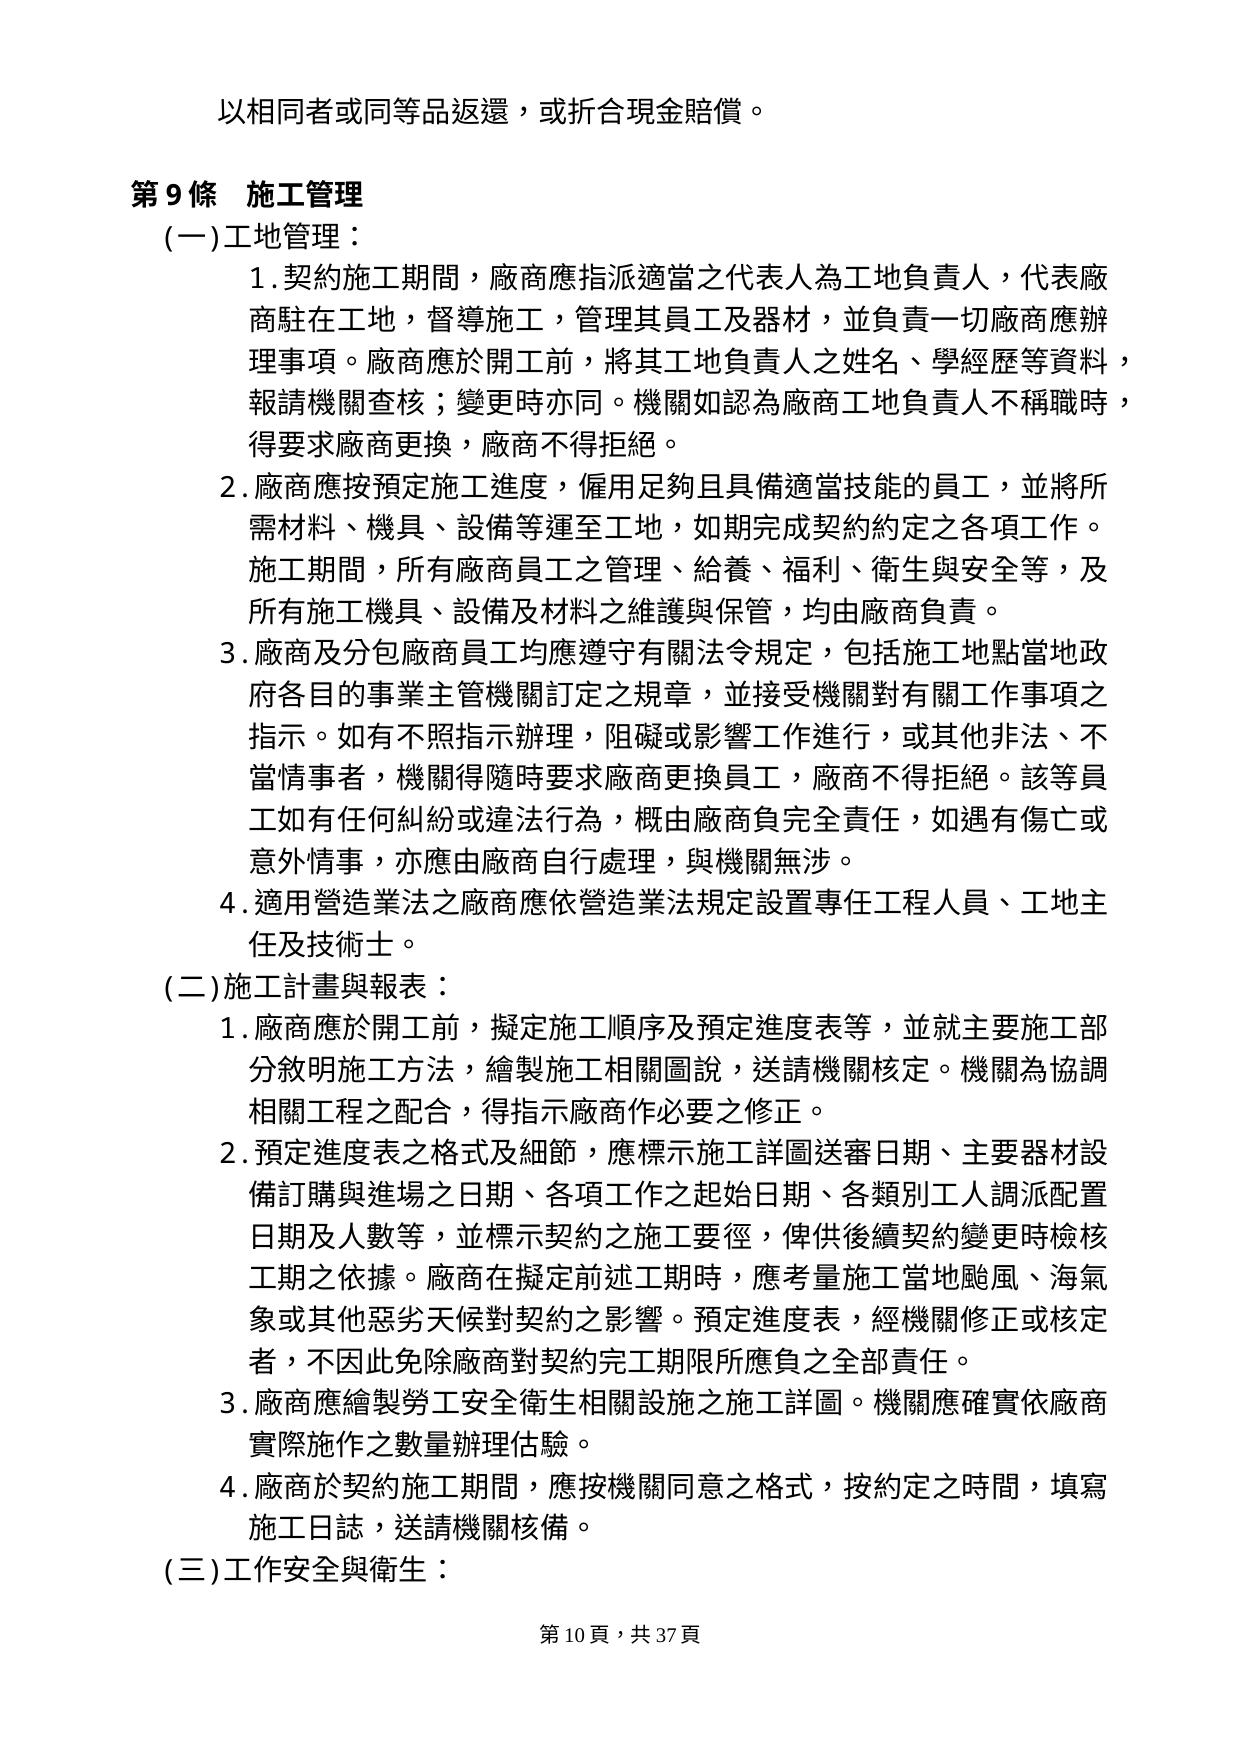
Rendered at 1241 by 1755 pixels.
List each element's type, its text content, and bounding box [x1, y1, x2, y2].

text 2.預定進度表之格式及細節，應標示施工詳圖送審日期、主要器材設備訂購與進場之日期、各項工作之起始日期、各類別工人調派配置日期及人數等，並標示契約之施工要徑，俾供後續契約變更時檢核工期之依據。廠商在擬定前述工期時，應考量施工當地颱風、海氣象或其他惡劣天候對契約之影響。預定進度表，經機關修正或核定者，不因此免除廠商對契約完工期限所應負之全部責任。 [218, 1130, 1110, 1380]
text 3.廠商應繪製勞工安全衛生相關設施之施工詳圖。機關應確實依廠商實際施作之數量辦理估驗。 [218, 1380, 1110, 1464]
text (二)施工計畫與報表： [159, 964, 1110, 1005]
text (三)工作安全與衛生： [159, 1547, 1110, 1589]
text 4.適用營造業法之廠商應依營造業法規定設置專任工程人員、工地主任及技術士。 [218, 880, 1110, 964]
text 1.廠商應於開工前，擬定施工順序及預定進度表等，並就主要施工部分敘明施工方法，繪製施工相關圖說，送請機關核定。機關為協調相關工程之配合，得指示廠商作必要之修正。 [218, 1005, 1110, 1130]
text 第9條 施工管理 [130, 172, 1110, 214]
text 以相同者或同等品返還，或折合現金賠償。 [159, 89, 1110, 130]
text 3.廠商及分包廠商員工均應遵守有關法令規定，包括施工地點當地政府各目的事業主管機關訂定之規章，並接受機關對有關工作事項之指示。如有不照指示辦理，阻礙或影響工作進行，或其他非法、不當情事者，機關得隨時要求廠商更換員工，廠商不得拒絕。該等員工如有任何糾紛或違法行為，概由廠商負完全責任，如遇有傷亡或意外情事，亦應由廠商自行處理，與機關無涉。 [218, 630, 1110, 880]
text (一)工地管理： [159, 214, 1110, 255]
text 4.廠商於契約施工期間，應按機關同意之格式，按約定之時間，填寫施工日誌，送請機關核備。 [218, 1464, 1110, 1547]
text 1.契約施工期間，廠商應指派適當之代表人為工地負責人，代表廠商駐在工地，督導施工，管理其員工及器材，並負責一切廠商應辦理事項。廠商應於開工前，將其工地負責人之姓名、學經歷等資料，報請機關查核；變更時亦同。機關如認為廠商工地負責人不稱職時，得要求廠商更換，廠商不得拒絕。 [248, 255, 1110, 464]
text 2.廠商應按預定施工進度，僱用足夠且具備適當技能的員工，並將所需材料、機具、設備等運至工地，如期完成契約約定之各項工作。施工期間，所有廠商員工之管理、給養、福利、衛生與安全等，及所有施工機具、設備及材料之維護與保管，均由廠商負責。 [218, 464, 1110, 630]
